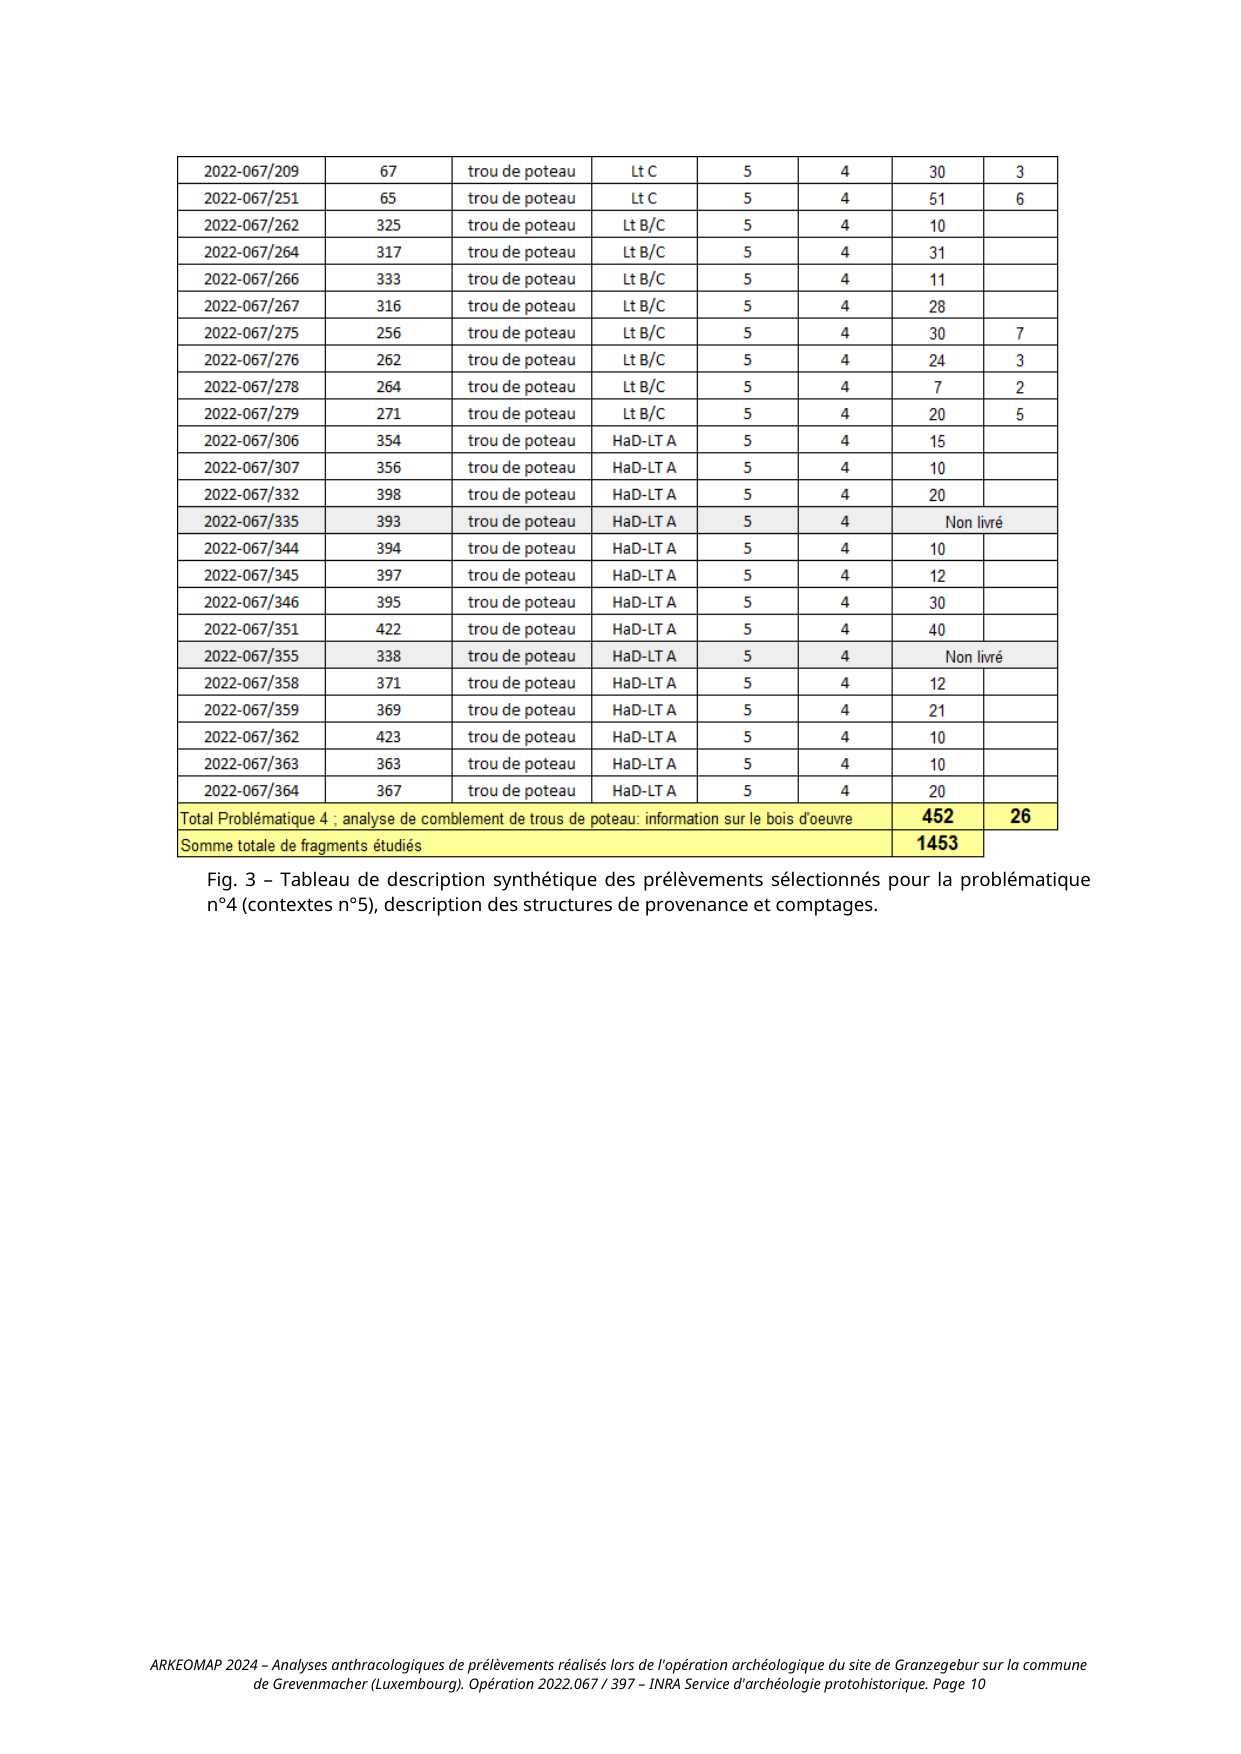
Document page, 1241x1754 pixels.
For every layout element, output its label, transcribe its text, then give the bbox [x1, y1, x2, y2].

picture [177, 156, 1063, 866]
text Fig. 3 – Tableau de description synthétique des prélèvements sélectionnés pour la problématique n°4 (contextes n°5), description des structures de provenance et comptages. [207, 167, 1092, 917]
